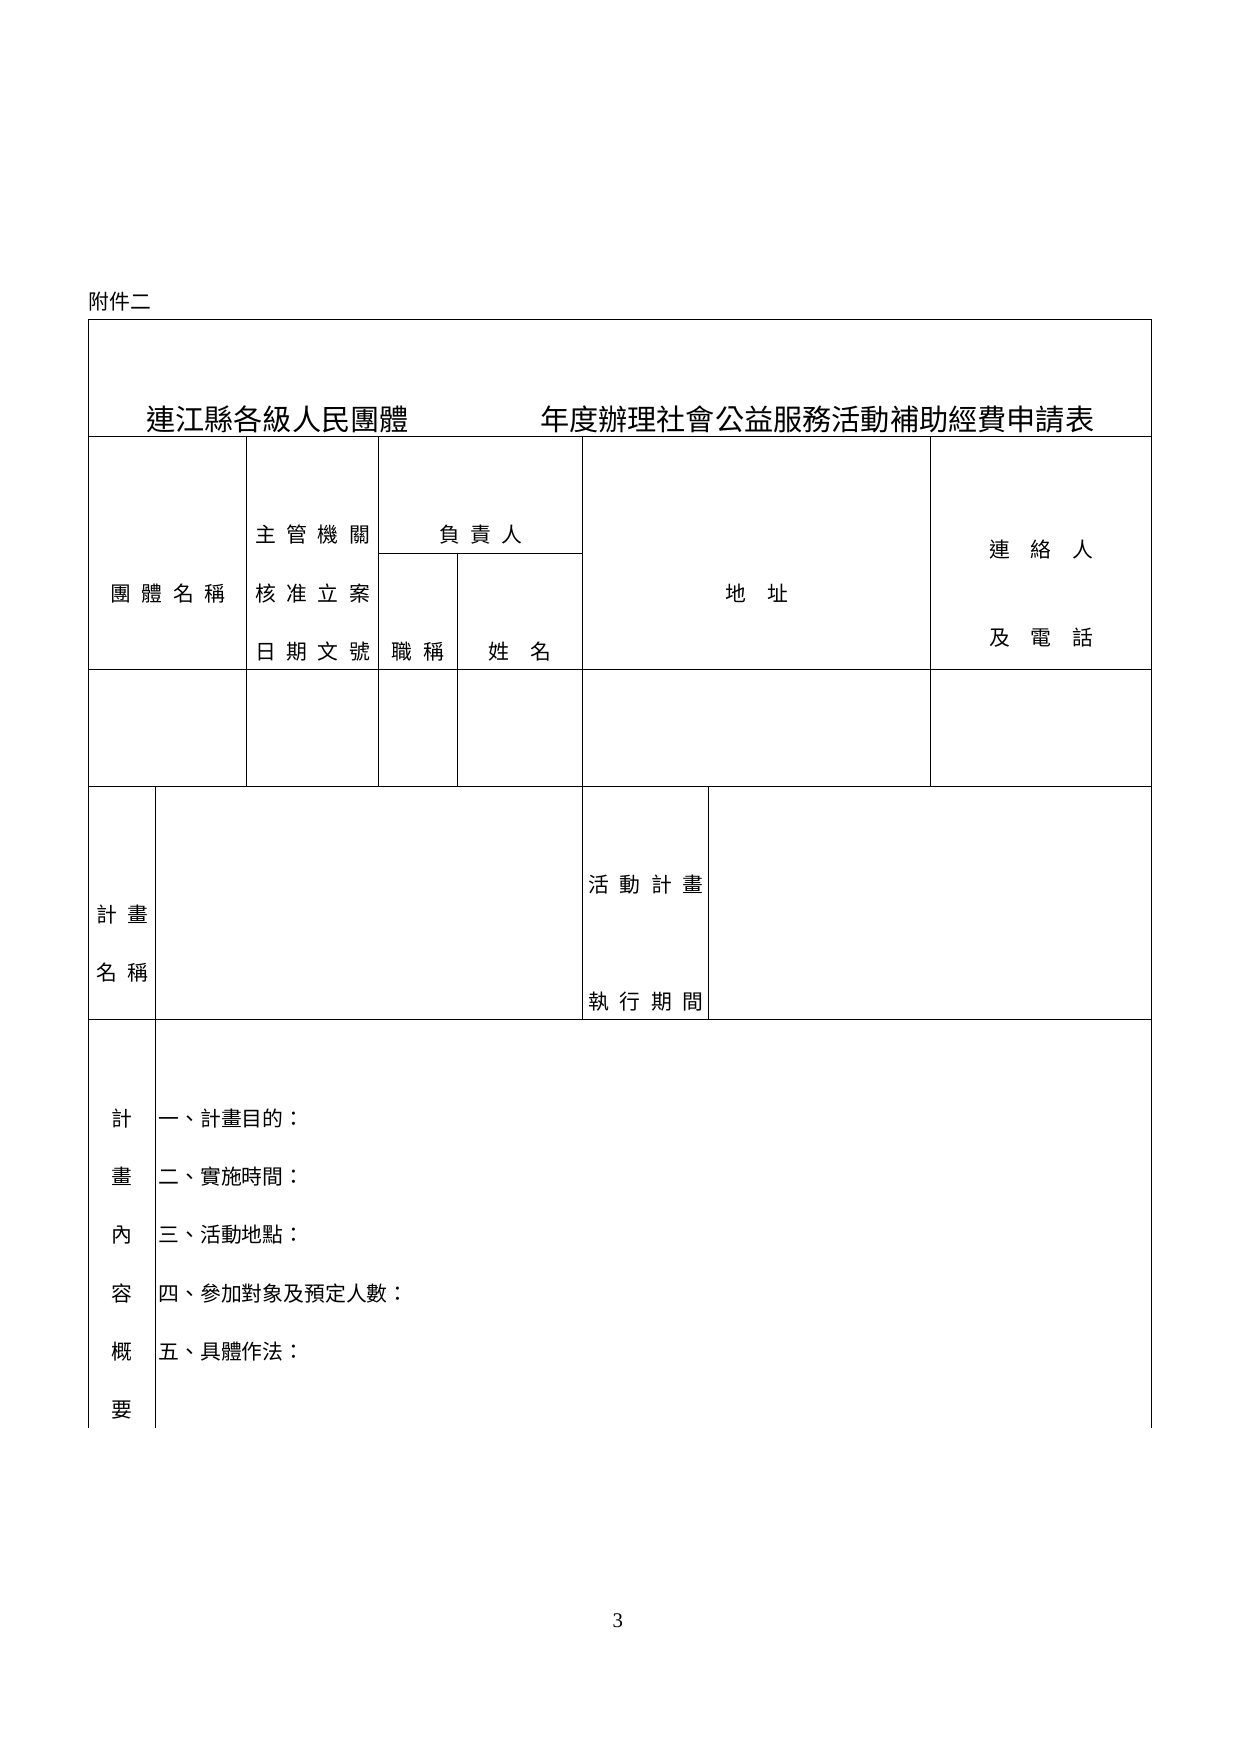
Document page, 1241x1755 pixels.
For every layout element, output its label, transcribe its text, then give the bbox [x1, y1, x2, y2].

table_cell 負 責 人 [379, 437, 582, 553]
table_cell [379, 670, 457, 786]
table_cell [89, 670, 246, 786]
table_cell [709, 787, 1151, 1019]
table_cell 連 絡 人 及 電 話 [931, 437, 1151, 669]
table_cell [156, 787, 582, 1019]
table_cell 主 管 機 關 核 准 立 案 日 期 文 號 [247, 437, 378, 669]
table_cell 一、計畫目的： 二、實施時間： 三、活動地點： 四、參加對象及預定人數： 五、具體作法： [156, 1020, 1151, 1428]
table_cell [458, 670, 582, 786]
table_cell [583, 670, 930, 786]
table_header 連江縣各級人民團體 年度辦理社會公益服務活動補助經費申請表 [89, 320, 1151, 436]
table_cell 計 畫 內 容 概 要 [89, 1020, 155, 1428]
table_cell 團 體 名 稱 [89, 437, 246, 669]
table_cell [931, 670, 1151, 786]
table_cell [247, 670, 378, 786]
table_cell 計 畫 名 稱 [89, 787, 155, 1019]
text 附件二 [89, 261, 1152, 319]
table_cell 職 稱 [379, 554, 457, 669]
table_cell 地 址 [583, 437, 930, 669]
table_cell 活 動 計 畫 執 行 期 間 [583, 787, 708, 1019]
table_cell 姓 名 [458, 554, 582, 669]
